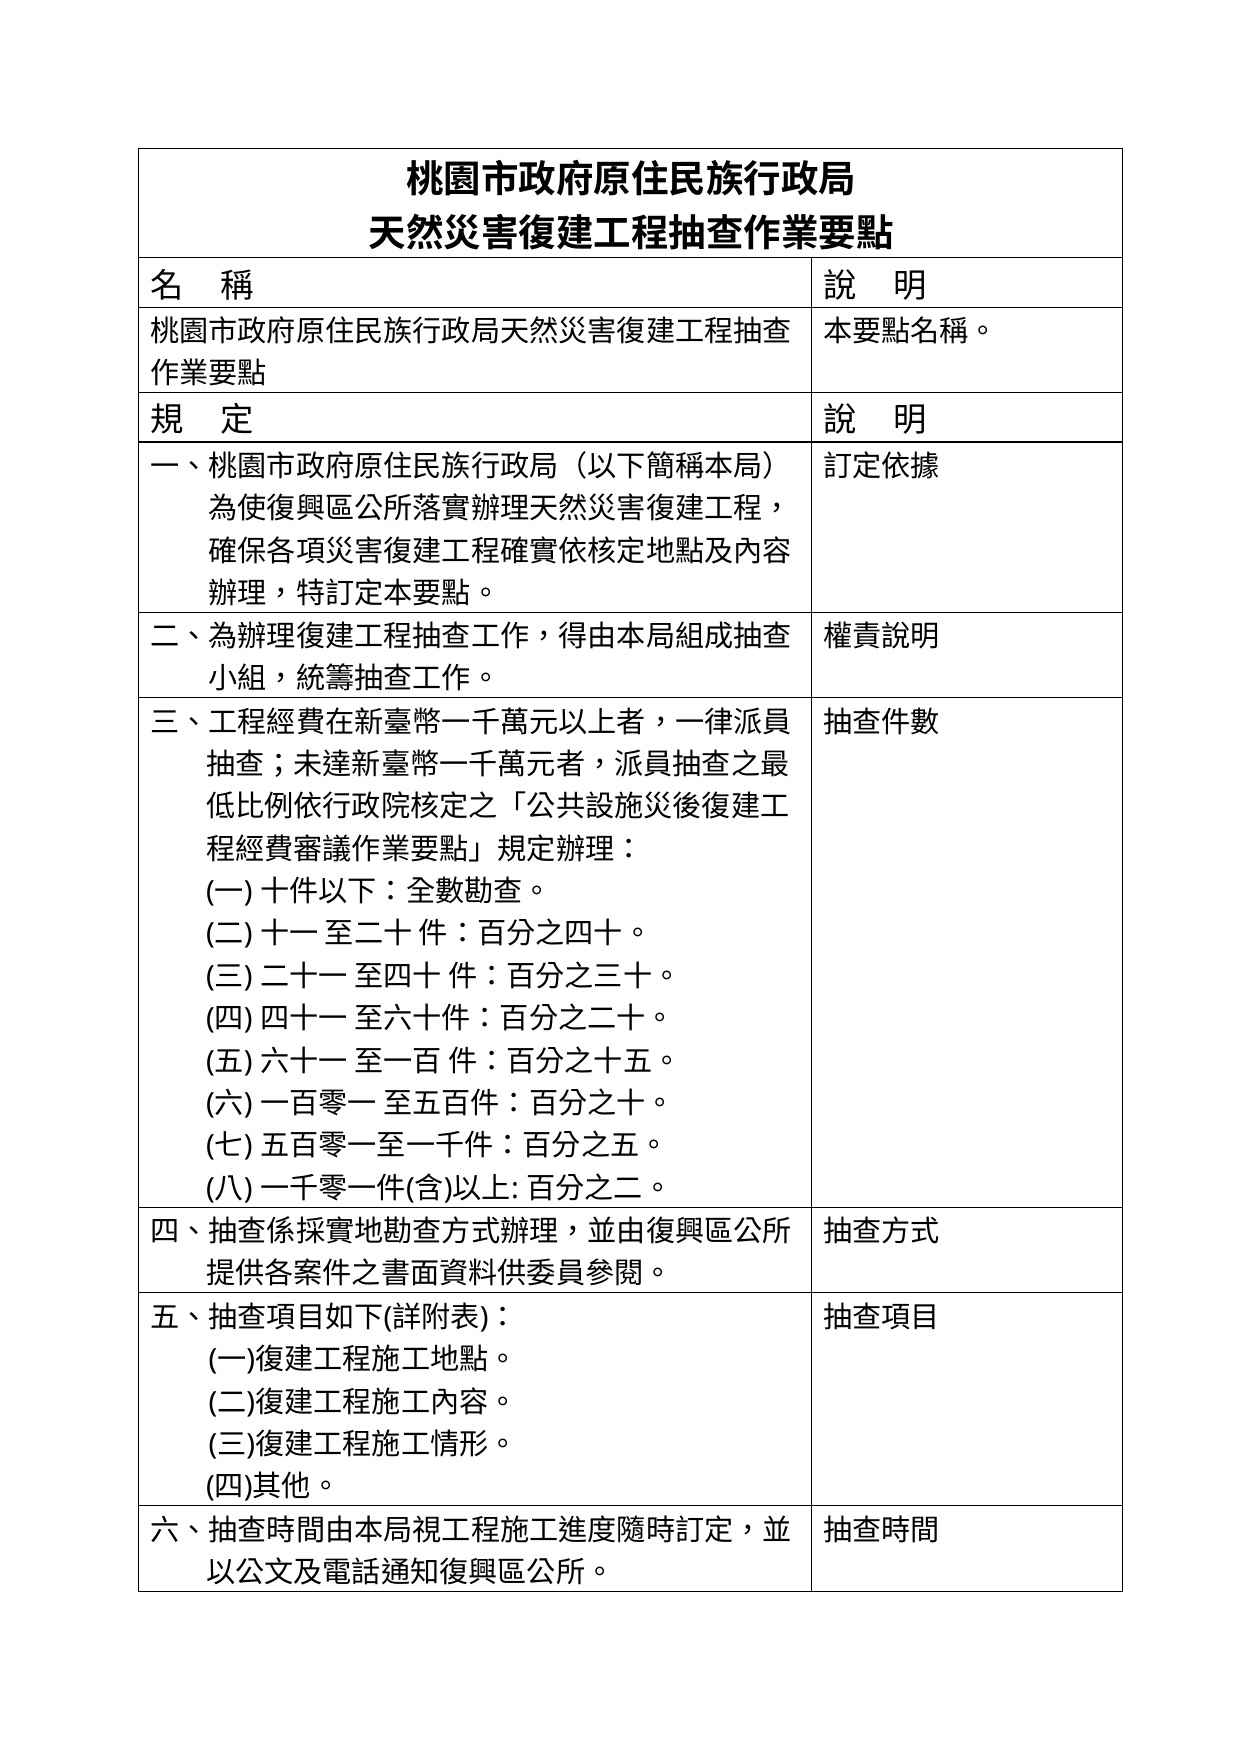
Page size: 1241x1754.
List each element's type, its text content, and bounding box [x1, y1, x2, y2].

table_cell 一、桃園市政府原住民族行政局（以下簡稱本局）為使復興區公所落實辦理天然災害復建工程，確保各項災害復建工程確實依核定地點及內容辦理，特訂定本要點。 [139, 443, 811, 612]
table_cell 桃園市政府原住民族行政局天然災害復建工程抽查作業要點 [139, 308, 811, 392]
table_cell 二、為辦理復建工程抽查工作，得由本局組成抽查小組，統籌抽查工作。 [139, 613, 811, 697]
table_cell 本要點名稱。 [812, 308, 1122, 392]
table_cell 抽查方式 [812, 1208, 1122, 1292]
table_cell 抽查件數 [812, 698, 1122, 1207]
table_cell 說 明 [812, 258, 1122, 307]
table_cell 四、抽查係採實地勘查方式辦理，並由復興區公所提供各案件之書面資料供委員參閱。 [139, 1208, 811, 1292]
table_header 桃園市政府原住民族行政局 天然災害復建工程抽查作業要點 [139, 149, 1122, 257]
table_cell 說 明 [812, 393, 1122, 441]
table_cell 六、抽查時間由本局視工程施工進度隨時訂定，並以公文及電話通知復興區公所。 [139, 1506, 811, 1591]
table_cell 抽查項目 [812, 1293, 1122, 1505]
table_cell 權責說明 [812, 613, 1122, 697]
table_cell 訂定依據 [812, 443, 1122, 612]
table_cell 五、抽查項目如下(詳附表)： (一)復建工程施工地點。 (二)復建工程施工內容。 (三)復建工程施工情形。 (四)其他。 [139, 1293, 811, 1505]
table_cell 抽查時間 [812, 1506, 1122, 1591]
table_cell 三、工程經費在新臺幣一千萬元以上者，一律派員抽查；未達新臺幣一千萬元者，派員抽查之最低比例依行政院核定之「公共設施災後復建工程經費審議作業要點」規定辦理： (一) 十件以下：全數勘查。 (二) 十一 至二十 件：百分之四十。 (三) 二十一 至四十 件：百分之三十。 (四) 四十一 至六十件：百分之二十。 (五) 六十一 至一百 件：百分之十五。 (六) 一百零一 至五百件：百分之十。 (七) 五百零一至一千件：百分之五。 (八) 一千零一件(含)以上: 百分之二。 [139, 698, 811, 1207]
table_cell 規 定 [139, 393, 811, 441]
table_cell 名 稱 [139, 258, 811, 307]
